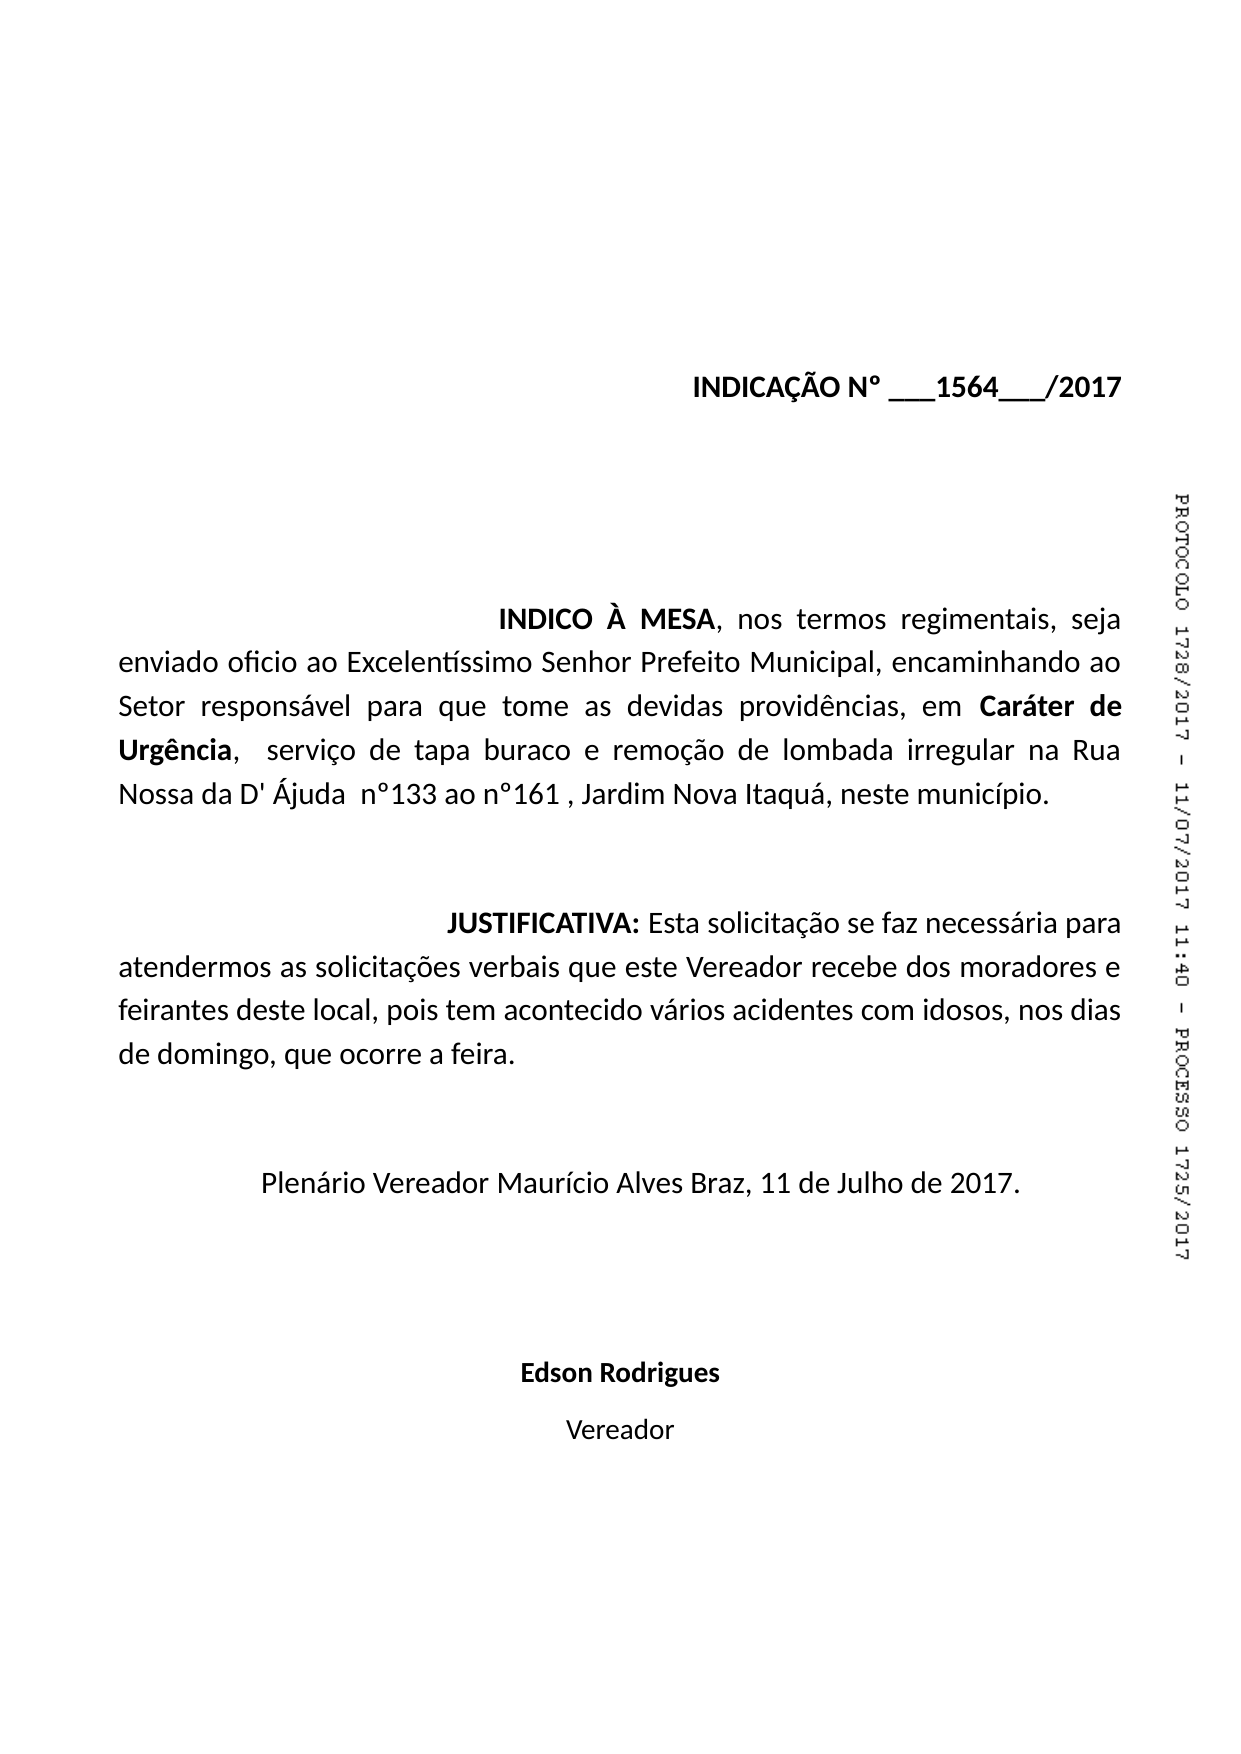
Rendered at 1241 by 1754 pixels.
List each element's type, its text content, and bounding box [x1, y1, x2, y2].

text Plenário Vereador Maurício Alves Braz, 11 de Julho de 2017. [118, 1163, 1122, 1202]
text JUSTIFICATIVA: Esta solicitação se faz necessária para atendermos as solicitações verbais que este Vereador recebe dos moradores e feirantes deste local, pois tem acontecido vários acidentes com idosos, nos dias de domingo, que ocorre a feira. [118, 903, 1122, 1072]
text Edson Rodrigues [118, 1354, 1122, 1390]
text INDICAÇÃO Nº ___1564___/2017 [118, 367, 1122, 405]
picture [1149, 490, 1213, 1264]
text INDICO À MESA, nos termos regimentais, seja enviado oficio ao Excelentíssimo Senhor Prefeito Municipal, encaminhando ao Setor responsável para que tome as devidas providências, em Caráter de Urgência, serviço de tapa buraco e remoção de lombada irregular na Rua Nossa da D' Ájuda nº133 ao nº161 , Jardim Nova Itaquá, neste município. [118, 599, 1122, 812]
text Vereador [118, 1411, 1122, 1446]
